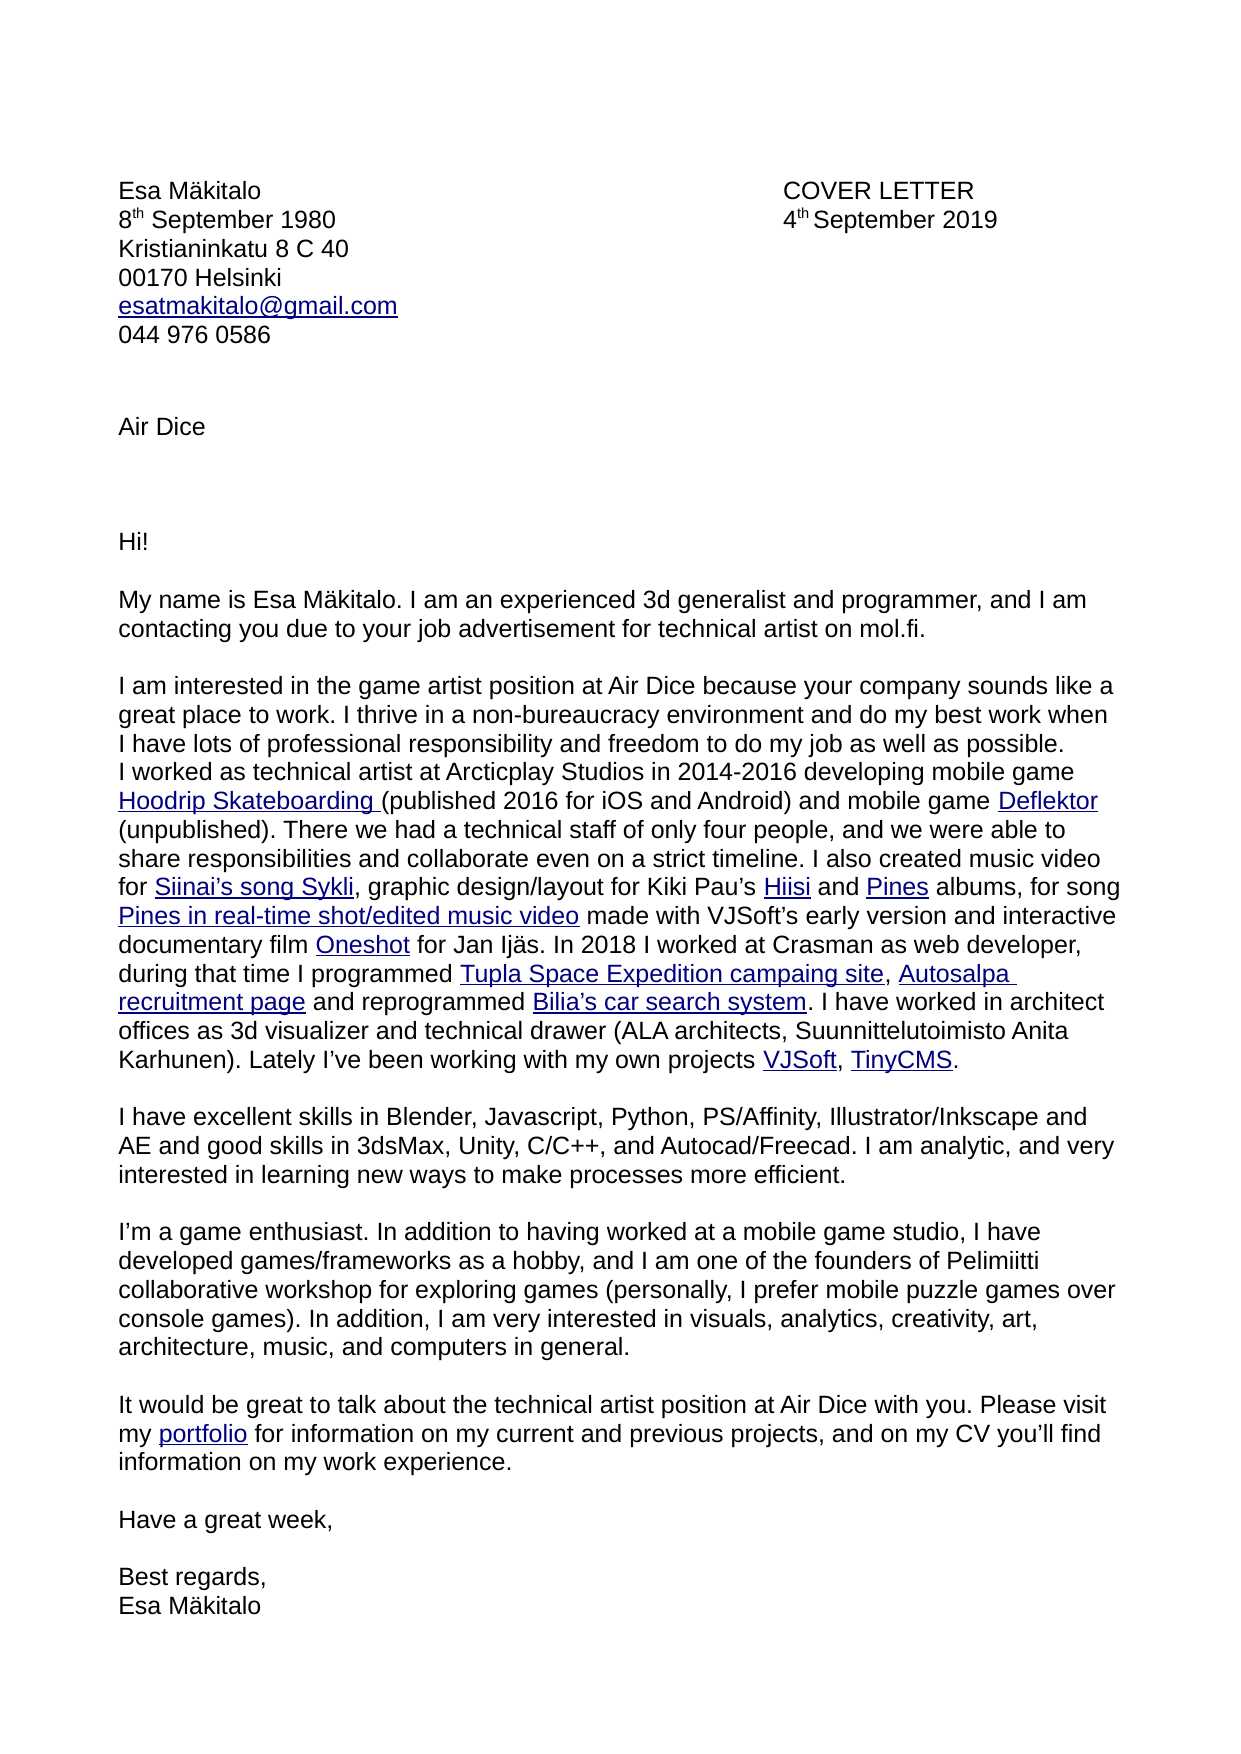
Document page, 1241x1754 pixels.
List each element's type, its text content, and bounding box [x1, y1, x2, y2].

text Esa Mäkitalo COVER LETTER [118, 176, 1122, 205]
text Air Dice [118, 412, 1122, 441]
text It would be great to talk about the technical artist position at Air Dice with you. Please visit my portfolio for information on my current and previous projects, and on my CV you’ll find information on my work experience. [118, 1390, 1122, 1476]
text I’m a game enthusiast. In addition to having worked at a mobile game studio, I have developed games/frameworks as a hobby, and I am one of the founders of Pelimiitti collaborative workshop for exploring games (personally, I prefer mobile puzzle games over console games). In addition, I am very interested in visuals, analytics, creativity, art, architecture, music, and computers in general. [118, 1217, 1122, 1361]
text Hi! [118, 527, 1122, 556]
text esatmakitalo@gmail.com [118, 291, 1122, 320]
text Esa Mäkitalo [118, 1591, 1122, 1620]
text 044 976 0586 [118, 320, 1122, 349]
text My name is Esa Mäkitalo. I am an experienced 3d generalist and programmer, and I am contacting you due to your job advertisement for technical artist on mol.fi. [118, 585, 1122, 642]
text 8th September 1980 4th September 2019 [118, 205, 1122, 234]
text Have a great week, [118, 1505, 1122, 1533]
text I am interested in the game artist position at Air Dice because your company sounds like a great place to work. I thrive in a non-bureaucracy environment and do my best work when I have lots of professional responsibility and freedom to do my job as well as possible. I worked as technical artist at Arcticplay Studios in 2014-2016 developing mobile game Hoodrip Skateboarding (published 2016 for iOS and Android) and mobile game Deflektor (unpublished). There we had a technical staff of only four people, and we were able to share responsibilities and collaborate even on a strict timeline. I also created music video for Siinai’s song Sykli, graphic design/layout for Kiki Pau’s Hiisi and Pines albums, for song Pines in real-time shot/edited music video made with VJSoft’s early version and interactive documentary film Oneshot for Jan Ijäs. In 2018 I worked at Crasman as web developer, during that time I programmed Tupla Space Expedition campaing site, Autosalpa recruitment page and reprogrammed Bilia’s car search system. I have worked in architect offices as 3d visualizer and technical drawer (ALA architects, Suunnittelutoimisto Anita Karhunen). Lately I’ve been working with my own projects VJSoft, TinyCMS. [118, 671, 1122, 1073]
text Kristianinkatu 8 C 40 [118, 234, 1122, 263]
text 00170 Helsinki [118, 263, 1122, 291]
text Best regards, [118, 1562, 1122, 1591]
text I have excellent skills in Blender, Javascript, Python, PS/Affinity, Illustrator/Inkscape and AE and good skills in 3dsMax, Unity, C/C++, and Autocad/Freecad. I am analytic, and very interested in learning new ways to make processes more efficient. [118, 1102, 1122, 1188]
